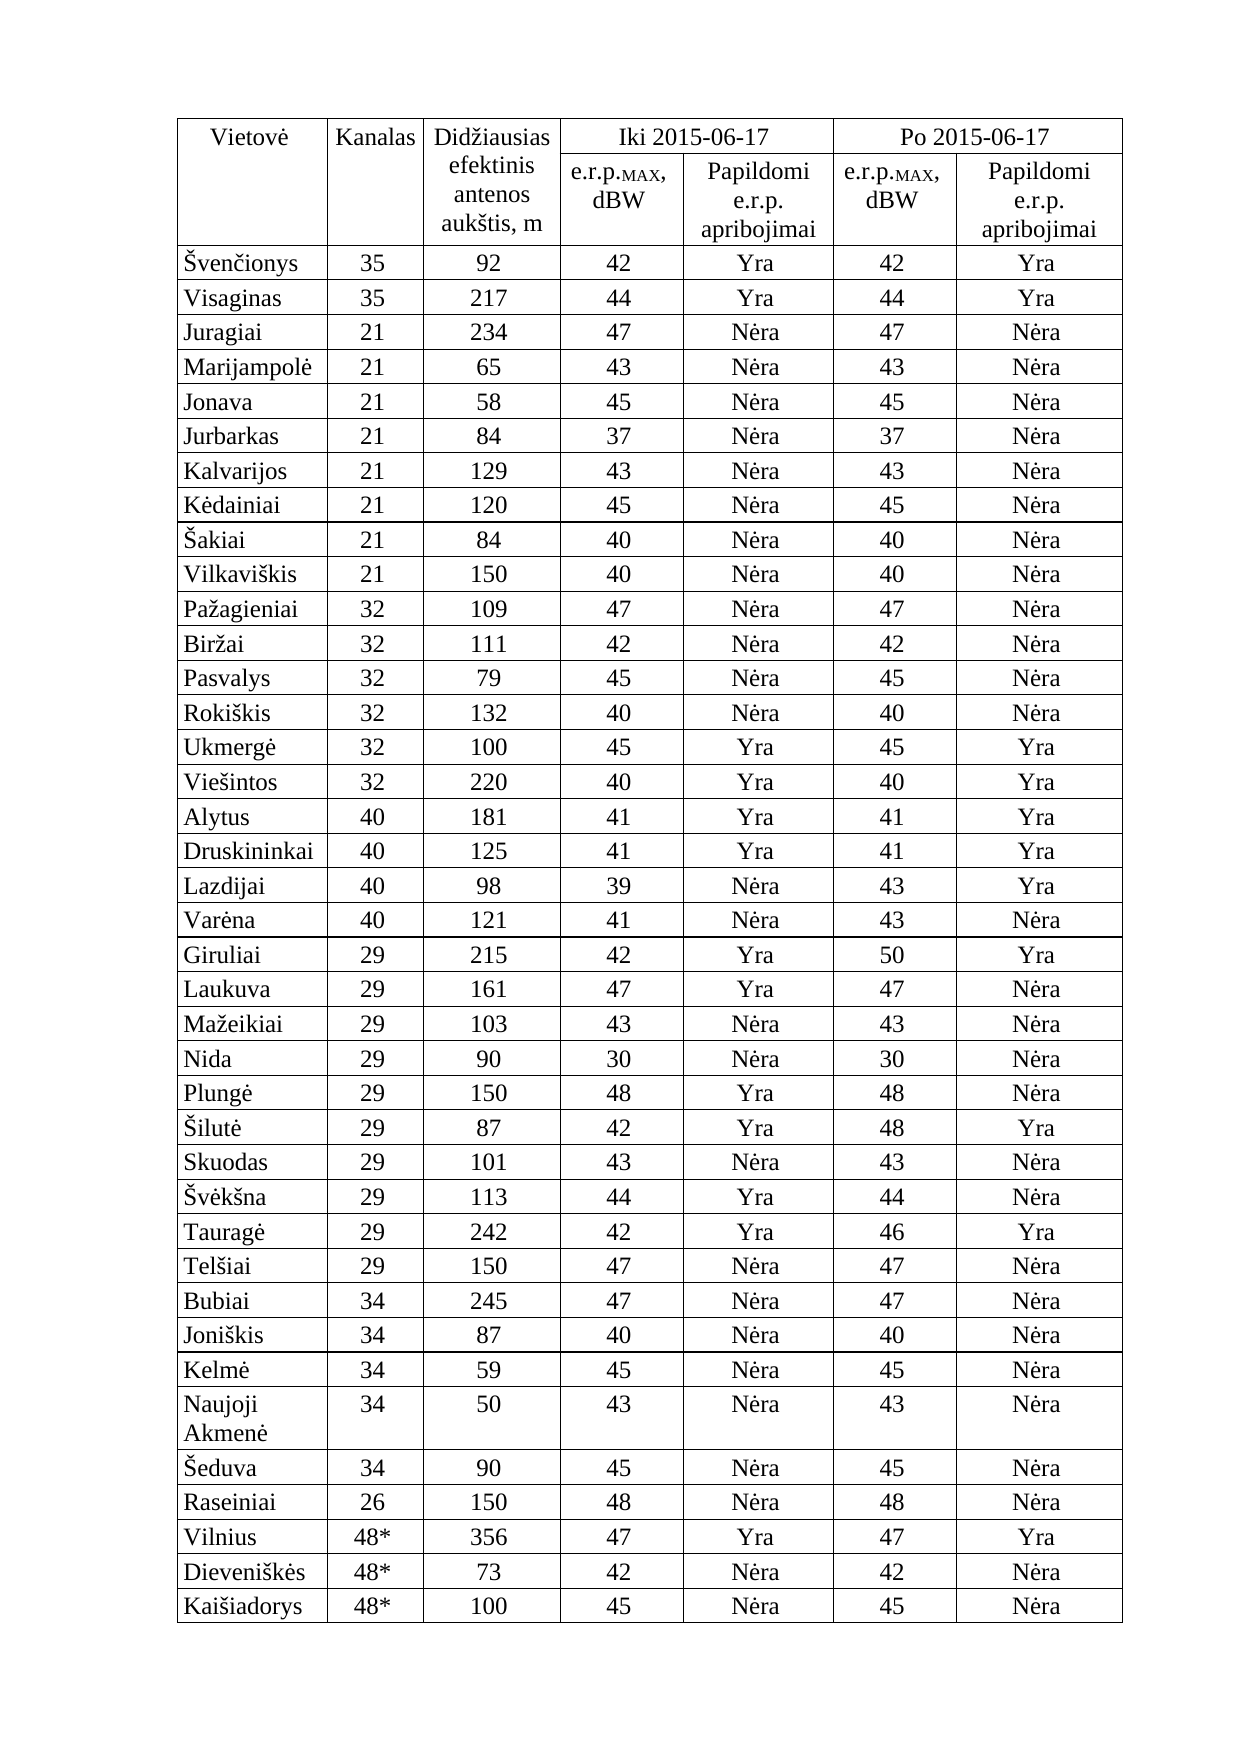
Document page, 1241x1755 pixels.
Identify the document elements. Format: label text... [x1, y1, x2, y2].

table_cell 35 [328, 246, 423, 279]
table_cell 45 [561, 1353, 683, 1386]
table_cell Nėra [684, 350, 833, 383]
table_cell 90 [424, 1450, 560, 1484]
table_cell 234 [424, 315, 560, 348]
table_cell 120 [424, 488, 560, 521]
table_cell Nėra [684, 1450, 833, 1484]
table_cell 43 [561, 350, 683, 383]
table_cell Yra [684, 280, 833, 314]
table_cell e.r.p.MAX, dBW [561, 154, 683, 245]
table_header Iki 2015-06-17 [561, 119, 833, 153]
table_cell 43 [834, 1387, 956, 1449]
table_cell Nida [178, 1041, 327, 1075]
table_cell 26 [328, 1485, 423, 1518]
table_cell 47 [561, 1520, 683, 1553]
table_cell Plungė [178, 1076, 327, 1109]
table_cell Kalvarijos [178, 453, 327, 487]
table_cell Nėra [957, 1353, 1122, 1386]
table_cell 42 [561, 626, 683, 660]
table_cell 30 [561, 1041, 683, 1075]
table_cell 34 [328, 1450, 423, 1484]
table_cell 45 [834, 1589, 956, 1622]
table_cell Nėra [957, 523, 1122, 556]
table_cell Yra [684, 765, 833, 798]
table_cell Yra [684, 834, 833, 867]
table_cell 45 [561, 1450, 683, 1484]
table_cell 37 [834, 419, 956, 452]
table_cell 84 [424, 419, 560, 452]
table_cell Nėra [684, 695, 833, 729]
table_cell Nėra [957, 315, 1122, 348]
table_cell Yra [684, 730, 833, 763]
table_cell Nėra [957, 350, 1122, 383]
table_cell 45 [834, 730, 956, 763]
table_cell Nėra [684, 903, 833, 936]
table_cell 129 [424, 453, 560, 487]
table_cell 21 [328, 523, 423, 556]
table_cell 29 [328, 1180, 423, 1213]
table_cell 44 [561, 1180, 683, 1213]
table_cell Yra [957, 938, 1122, 971]
table_cell 43 [834, 1145, 956, 1178]
table_cell Viešintos [178, 765, 327, 798]
table_cell Šilutė [178, 1110, 327, 1144]
table_cell Šakiai [178, 523, 327, 556]
table_cell 29 [328, 1076, 423, 1109]
table_cell 21 [328, 419, 423, 452]
table_cell 39 [561, 868, 683, 902]
table_cell Yra [957, 765, 1122, 798]
table_cell 87 [424, 1318, 560, 1351]
table_cell 45 [834, 488, 956, 521]
table_cell 48 [561, 1076, 683, 1109]
table_cell 46 [834, 1214, 956, 1248]
table_cell 40 [328, 868, 423, 902]
table_cell 58 [424, 384, 560, 418]
table_cell 150 [424, 1076, 560, 1109]
table_cell 43 [834, 350, 956, 383]
table_cell 32 [328, 661, 423, 694]
table_cell 29 [328, 938, 423, 971]
table_cell Yra [684, 1520, 833, 1553]
table_cell 40 [561, 695, 683, 729]
table_cell 125 [424, 834, 560, 867]
table_cell Nėra [684, 1007, 833, 1040]
table_cell Nėra [684, 1353, 833, 1386]
table_cell 59 [424, 1353, 560, 1386]
table_cell 21 [328, 488, 423, 521]
table_cell 40 [561, 765, 683, 798]
table_cell Varėna [178, 903, 327, 936]
table_cell Juragiai [178, 315, 327, 348]
table_cell Nėra [684, 592, 833, 625]
table_header Didžiausias efektinis antenos aukštis, m [424, 119, 560, 245]
table_cell Yra [684, 246, 833, 279]
table_cell 47 [561, 1249, 683, 1282]
table_cell 43 [834, 903, 956, 936]
table_cell Kaišiadorys [178, 1589, 327, 1622]
table_cell 111 [424, 626, 560, 660]
table_cell Yra [684, 938, 833, 971]
table_cell 100 [424, 730, 560, 763]
table_cell Nėra [957, 1249, 1122, 1282]
table_cell Alytus [178, 799, 327, 833]
table_cell 41 [561, 834, 683, 867]
table_cell 101 [424, 1145, 560, 1178]
table_cell 40 [834, 523, 956, 556]
table_cell 44 [834, 1180, 956, 1213]
table_cell 35 [328, 280, 423, 314]
table_cell Nėra [684, 384, 833, 418]
table_cell 47 [561, 592, 683, 625]
table_cell Nėra [684, 1387, 833, 1449]
table_cell Yra [684, 972, 833, 1006]
table_cell 100 [424, 1589, 560, 1622]
table_cell 42 [561, 1554, 683, 1588]
table_cell 29 [328, 1110, 423, 1144]
table_cell Vilkaviškis [178, 557, 327, 591]
table_cell Yra [957, 246, 1122, 279]
table_cell 242 [424, 1214, 560, 1248]
table_cell Nėra [684, 1249, 833, 1282]
table_cell 29 [328, 1007, 423, 1040]
table_cell 45 [561, 661, 683, 694]
table_cell 47 [834, 972, 956, 1006]
table_cell 181 [424, 799, 560, 833]
table_cell 245 [424, 1283, 560, 1317]
table_cell Yra [684, 1214, 833, 1248]
table_cell 41 [561, 903, 683, 936]
table_cell 103 [424, 1007, 560, 1040]
table_cell 43 [834, 453, 956, 487]
table_cell Papildomi e.r.p. apribojimai [684, 154, 833, 245]
table_cell Nėra [957, 1283, 1122, 1317]
table_cell Nėra [957, 1145, 1122, 1178]
table_cell 40 [328, 799, 423, 833]
table_cell 43 [561, 453, 683, 487]
table_cell Rokiškis [178, 695, 327, 729]
table_cell Nėra [957, 1180, 1122, 1213]
table_header Vietovė [178, 119, 327, 245]
table_cell 40 [834, 557, 956, 591]
table_cell Nėra [957, 626, 1122, 660]
table_cell Nėra [957, 384, 1122, 418]
table_cell 29 [328, 1214, 423, 1248]
table_cell Yra [957, 799, 1122, 833]
table_cell Skuodas [178, 1145, 327, 1178]
table_cell Nėra [684, 1145, 833, 1178]
table_header Kanalas [328, 119, 423, 245]
table_cell Nėra [957, 1318, 1122, 1351]
table_cell Kelmė [178, 1353, 327, 1386]
table_cell 45 [834, 384, 956, 418]
table_cell Nėra [957, 488, 1122, 521]
table_cell Nėra [957, 1387, 1122, 1449]
table_cell Nėra [684, 1485, 833, 1518]
table_cell Nėra [684, 1554, 833, 1588]
table_cell Marijampolė [178, 350, 327, 383]
table_cell Švėkšna [178, 1180, 327, 1213]
table_cell 92 [424, 246, 560, 279]
table_cell Telšiai [178, 1249, 327, 1282]
table_cell Nėra [684, 557, 833, 591]
table_cell 21 [328, 453, 423, 487]
table_cell 47 [834, 1283, 956, 1317]
table_cell Druskininkai [178, 834, 327, 867]
table_cell Nėra [957, 1450, 1122, 1484]
table_cell 65 [424, 350, 560, 383]
table_cell 48* [328, 1520, 423, 1553]
table_cell 47 [561, 315, 683, 348]
table_cell Nėra [684, 315, 833, 348]
table_cell Nėra [684, 488, 833, 521]
table_cell Yra [684, 1076, 833, 1109]
table_cell 32 [328, 765, 423, 798]
table_cell Naujoji Akmenė [178, 1387, 327, 1449]
table_cell 40 [834, 695, 956, 729]
table_cell Nėra [684, 523, 833, 556]
table_cell Nėra [684, 1283, 833, 1317]
table_cell 47 [834, 592, 956, 625]
table_cell 50 [834, 938, 956, 971]
table_cell Yra [684, 1110, 833, 1144]
table_cell 44 [834, 280, 956, 314]
table_cell 47 [834, 315, 956, 348]
table_cell Nėra [957, 592, 1122, 625]
table_cell Dieveniškės [178, 1554, 327, 1588]
table_cell 21 [328, 384, 423, 418]
table_cell 42 [561, 246, 683, 279]
table_cell Švenčionys [178, 246, 327, 279]
table_cell 45 [834, 1450, 956, 1484]
table_cell 150 [424, 557, 560, 591]
table_cell 87 [424, 1110, 560, 1144]
table_cell 48 [834, 1110, 956, 1144]
table_cell 98 [424, 868, 560, 902]
table_cell Nėra [684, 626, 833, 660]
table_cell 44 [561, 280, 683, 314]
table_cell Nėra [957, 903, 1122, 936]
table_cell 47 [561, 1283, 683, 1317]
table_cell 48* [328, 1554, 423, 1588]
table_cell 48 [834, 1485, 956, 1518]
table_cell Yra [957, 280, 1122, 314]
table_cell Vilnius [178, 1520, 327, 1553]
table_cell e.r.p.MAX, dBW [834, 154, 956, 245]
table_cell Yra [957, 730, 1122, 763]
table_cell 42 [834, 1554, 956, 1588]
table_cell Nėra [684, 661, 833, 694]
table_header Po 2015-06-17 [834, 119, 1122, 153]
table_cell 356 [424, 1520, 560, 1553]
table_cell 32 [328, 592, 423, 625]
table_cell 45 [834, 1353, 956, 1386]
table_cell Šeduva [178, 1450, 327, 1484]
table_cell 50 [424, 1387, 560, 1449]
table_cell Nėra [957, 453, 1122, 487]
table_cell Nėra [684, 868, 833, 902]
table_cell 45 [834, 661, 956, 694]
table_cell Lazdijai [178, 868, 327, 902]
table_cell 40 [561, 557, 683, 591]
table_cell 217 [424, 280, 560, 314]
table_cell Nėra [957, 972, 1122, 1006]
table_cell 30 [834, 1041, 956, 1075]
table_cell 21 [328, 557, 423, 591]
table_cell Yra [957, 1214, 1122, 1248]
table_cell 42 [561, 1110, 683, 1144]
table_cell 32 [328, 626, 423, 660]
table_cell 90 [424, 1041, 560, 1075]
table_cell Papildomi e.r.p. apribojimai [957, 154, 1122, 245]
table_cell Nėra [957, 1076, 1122, 1109]
table_cell 220 [424, 765, 560, 798]
table_cell 43 [561, 1145, 683, 1178]
table_cell Nėra [957, 1485, 1122, 1518]
table_cell 40 [561, 1318, 683, 1351]
table_cell Nėra [957, 1589, 1122, 1622]
table_cell 34 [328, 1387, 423, 1449]
table_cell Nėra [957, 695, 1122, 729]
table_cell 45 [561, 1589, 683, 1622]
table_cell 21 [328, 315, 423, 348]
table_cell 41 [561, 799, 683, 833]
table_cell Yra [957, 834, 1122, 867]
table_cell 40 [834, 765, 956, 798]
table_cell 29 [328, 972, 423, 1006]
table_cell Nėra [957, 1041, 1122, 1075]
table_cell 150 [424, 1249, 560, 1282]
table_cell 43 [834, 868, 956, 902]
table_cell 47 [834, 1249, 956, 1282]
table_cell 215 [424, 938, 560, 971]
table_cell Nėra [957, 557, 1122, 591]
table_cell Nėra [684, 1318, 833, 1351]
table_cell Yra [957, 868, 1122, 902]
table_cell Giruliai [178, 938, 327, 971]
table_cell Mažeikiai [178, 1007, 327, 1040]
table_cell 29 [328, 1041, 423, 1075]
table_cell Nėra [684, 1041, 833, 1075]
table_cell 45 [561, 730, 683, 763]
table_cell 43 [561, 1007, 683, 1040]
table_cell Nėra [957, 1007, 1122, 1040]
table_cell 43 [834, 1007, 956, 1040]
table_cell 40 [328, 834, 423, 867]
table_cell 48* [328, 1589, 423, 1622]
table_cell Bubiai [178, 1283, 327, 1317]
table_cell 47 [561, 972, 683, 1006]
table_cell 161 [424, 972, 560, 1006]
table_cell 32 [328, 730, 423, 763]
table_cell 45 [561, 488, 683, 521]
table_cell 45 [561, 384, 683, 418]
table_cell 29 [328, 1249, 423, 1282]
table_cell 47 [834, 1520, 956, 1553]
table_cell Jonava [178, 384, 327, 418]
table_cell Biržai [178, 626, 327, 660]
table_cell 42 [834, 246, 956, 279]
table_cell Kėdainiai [178, 488, 327, 521]
table_cell Yra [957, 1520, 1122, 1553]
table_cell 42 [561, 1214, 683, 1248]
table_cell 32 [328, 695, 423, 729]
table_cell Pažagieniai [178, 592, 327, 625]
table_cell 40 [328, 903, 423, 936]
table_cell Visaginas [178, 280, 327, 314]
table_cell Joniškis [178, 1318, 327, 1351]
table_cell 43 [561, 1387, 683, 1449]
table_cell 34 [328, 1283, 423, 1317]
table_cell Yra [957, 1110, 1122, 1144]
table_cell 42 [834, 626, 956, 660]
table_cell 48 [834, 1076, 956, 1109]
table_cell 84 [424, 523, 560, 556]
table_cell Raseiniai [178, 1485, 327, 1518]
table_cell 113 [424, 1180, 560, 1213]
table_cell 34 [328, 1318, 423, 1351]
table_cell 41 [834, 799, 956, 833]
table_cell Nėra [684, 419, 833, 452]
table_cell Pasvalys [178, 661, 327, 694]
table_cell 21 [328, 350, 423, 383]
table_cell Nėra [684, 453, 833, 487]
table_cell 79 [424, 661, 560, 694]
table_cell 150 [424, 1485, 560, 1518]
table_cell 109 [424, 592, 560, 625]
table_cell Yra [684, 1180, 833, 1213]
table_cell Nėra [957, 1554, 1122, 1588]
table_cell 73 [424, 1554, 560, 1588]
table_cell 34 [328, 1353, 423, 1386]
table_cell Ukmergė [178, 730, 327, 763]
table_cell 48 [561, 1485, 683, 1518]
table_cell Yra [684, 799, 833, 833]
table_cell 132 [424, 695, 560, 729]
table_cell Nėra [957, 419, 1122, 452]
table_cell 37 [561, 419, 683, 452]
table_cell 40 [561, 523, 683, 556]
table_cell Nėra [684, 1589, 833, 1622]
table_cell 29 [328, 1145, 423, 1178]
table_cell Nėra [957, 661, 1122, 694]
table_cell 40 [834, 1318, 956, 1351]
table_cell Laukuva [178, 972, 327, 1006]
table_cell Jurbarkas [178, 419, 327, 452]
table_cell 41 [834, 834, 956, 867]
table_cell Tauragė [178, 1214, 327, 1248]
table_cell 42 [561, 938, 683, 971]
table_cell 121 [424, 903, 560, 936]
